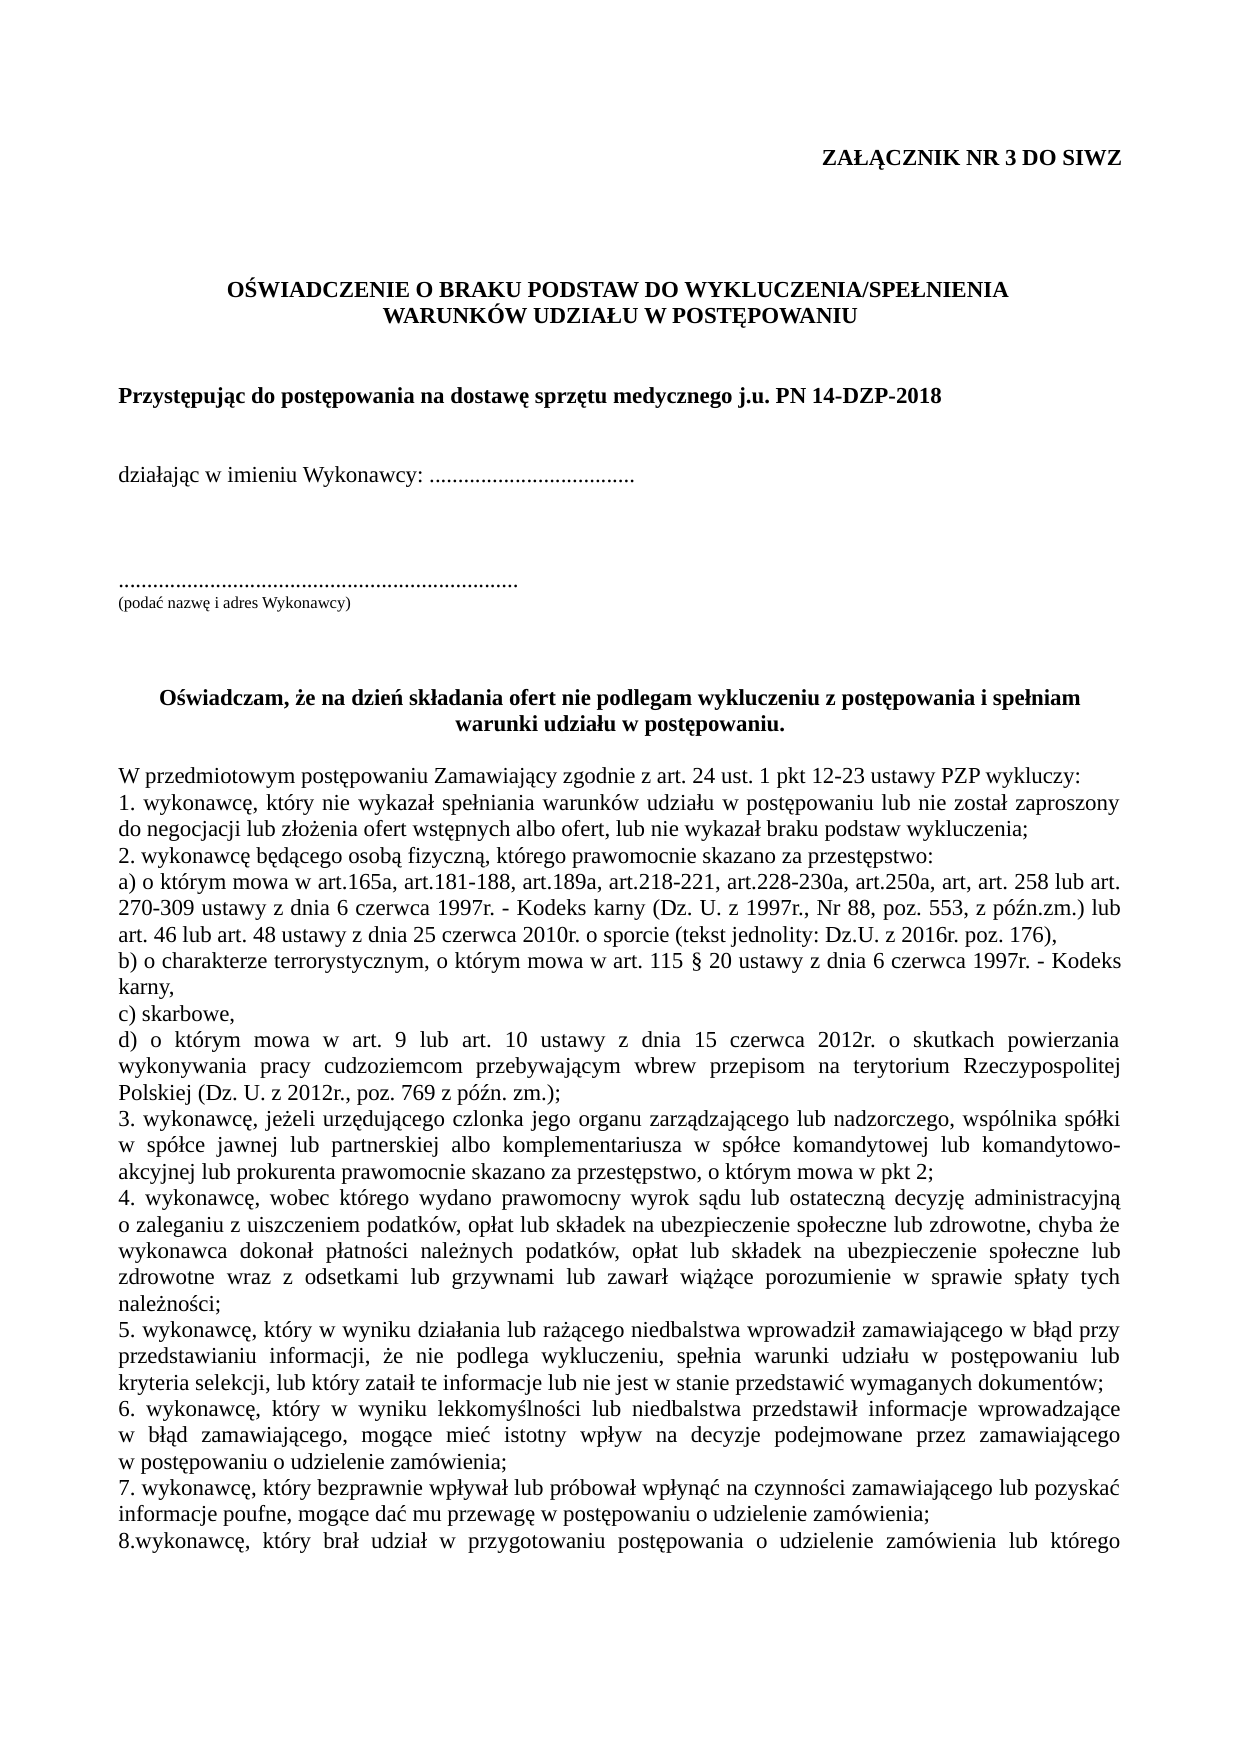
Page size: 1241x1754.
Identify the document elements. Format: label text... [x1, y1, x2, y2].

text 5. wykonawcę, który w wyniku działania lub rażącego niedbalstwa wprowadził zamawiającego w błąd przy przedstawianiu informacji, że nie podlega wykluczeniu, spełnia warunki udziału w postępowaniu lub kryteria selekcji, lub który zataił te informacje lub nie jest w stanie przedstawić wymaganych dokumentów; [118, 1316, 1122, 1395]
text 8.wykonawcę, który brał udział w przygotowaniu postępowania o udzielenie zamówienia lub którego [118, 1527, 1122, 1553]
text 1. wykonawcę, który nie wykazał spełniania warunków udziału w postępowaniu lub nie został zaproszony do negocjacji lub złożenia ofert wstępnych albo ofert, lub nie wykazał braku podstaw wykluczenia; [118, 789, 1122, 842]
text c) skarbowe, [118, 1000, 1122, 1026]
text 7. wykonawcę, który bezprawnie wpływał lub próbował wpłynąć na czynności zamawiającego lub pozyskać informacje poufne, mogące dać mu przewagę w postępowaniu o udzielenie zamówienia; [118, 1474, 1122, 1527]
text Oświadczam, że na dzień składania ofert nie podlegam wykluczeniu z postępowania i spełniam warunki udziału w postępowaniu. [118, 683, 1122, 736]
text 3. wykonawcę, jeżeli urzędującego czlonka jego organu zarządzającego lub nadzorczego, wspólnika spółki w spółce jawnej lub partnerskiej albo komplementariusza w spółce komandytowej lub komandytowo-akcyjnej lub prokurenta prawomocnie skazano za przestępstwo, o którym mowa w pkt 2; [118, 1105, 1122, 1184]
text W przedmiotowym postępowaniu Zamawiający zgodnie z art. 24 ust. 1 pkt 12-23 ustawy PZP wykluczy: [118, 763, 1122, 789]
text a) o którym mowa w art.165a, art.181-188, art.189a, art.218-221, art.228-230a, art.250a, art, art. 258 lub art. 270-309 ustawy z dnia 6 czerwca 1997r. - Kodeks karny (Dz. U. z 1997r., Nr 88, poz. 553, z późn.zm.) lub art. 46 lub art. 48 ustawy z dnia 25 czerwca 2010r. o sporcie (tekst jednolity: Dz.U. z 2016r. poz. 176), [118, 868, 1122, 947]
text ...................................................................... [118, 566, 1122, 592]
text d) o którym mowa w art. 9 lub art. 10 ustawy z dnia 15 czerwca 2012r. o skutkach powierzania wykonywania pracy cudzoziemcom przebywającym wbrew przepisom na terytorium Rzeczypospolitej Polskiej (Dz. U. z 2012r., poz. 769 z późn. zm.); [118, 1026, 1122, 1105]
text 6. wykonawcę, który w wyniku lekkomyślności lub niedbalstwa przedstawił informacje wprowadzające w błąd zamawiającego, mogące mieć istotny wpływ na decyzje podejmowane przez zamawiającego w postępowaniu o udzielenie zamówienia; [118, 1395, 1122, 1474]
text ZAŁĄCZNIK NR 3 DO SIWZ [118, 144, 1122, 171]
text 2. wykonawcę będącego osobą fizyczną, którego prawomocnie skazano za przestępstwo: [118, 842, 1122, 868]
text OŚWIADCZENIE O BRAKU PODSTAW DO WYKLUCZENIA/SPEŁNIENIA [118, 276, 1122, 303]
text b) o charakterze terrorystycznym, o którym mowa w art. 115 § 20 ustawy z dnia 6 czerwca 1997r. - Kodeks karny, [118, 947, 1122, 1000]
text działając w imieniu Wykonawcy: .................................... [118, 461, 1122, 487]
text (podać nazwę i adres Wykonawcy) [118, 592, 1122, 612]
text WARUNKÓW UDZIAŁU W POSTĘPOWANIU [118, 303, 1122, 329]
text Przystępując do postępowania na dostawę sprzętu medycznego j.u. PN 14-DZP-2018 [118, 382, 1122, 408]
text 4. wykonawcę, wobec którego wydano prawomocny wyrok sądu lub ostateczną decyzję administracyjną o zaleganiu z uiszczeniem podatków, opłat lub składek na ubezpieczenie społeczne lub zdrowotne, chyba że wykonawca dokonał płatności należnych podatków, opłat lub składek na ubezpieczenie społeczne lub zdrowotne wraz z odsetkami lub grzywnami lub zawarł wiążące porozumienie w sprawie spłaty tych należności; [118, 1184, 1122, 1316]
